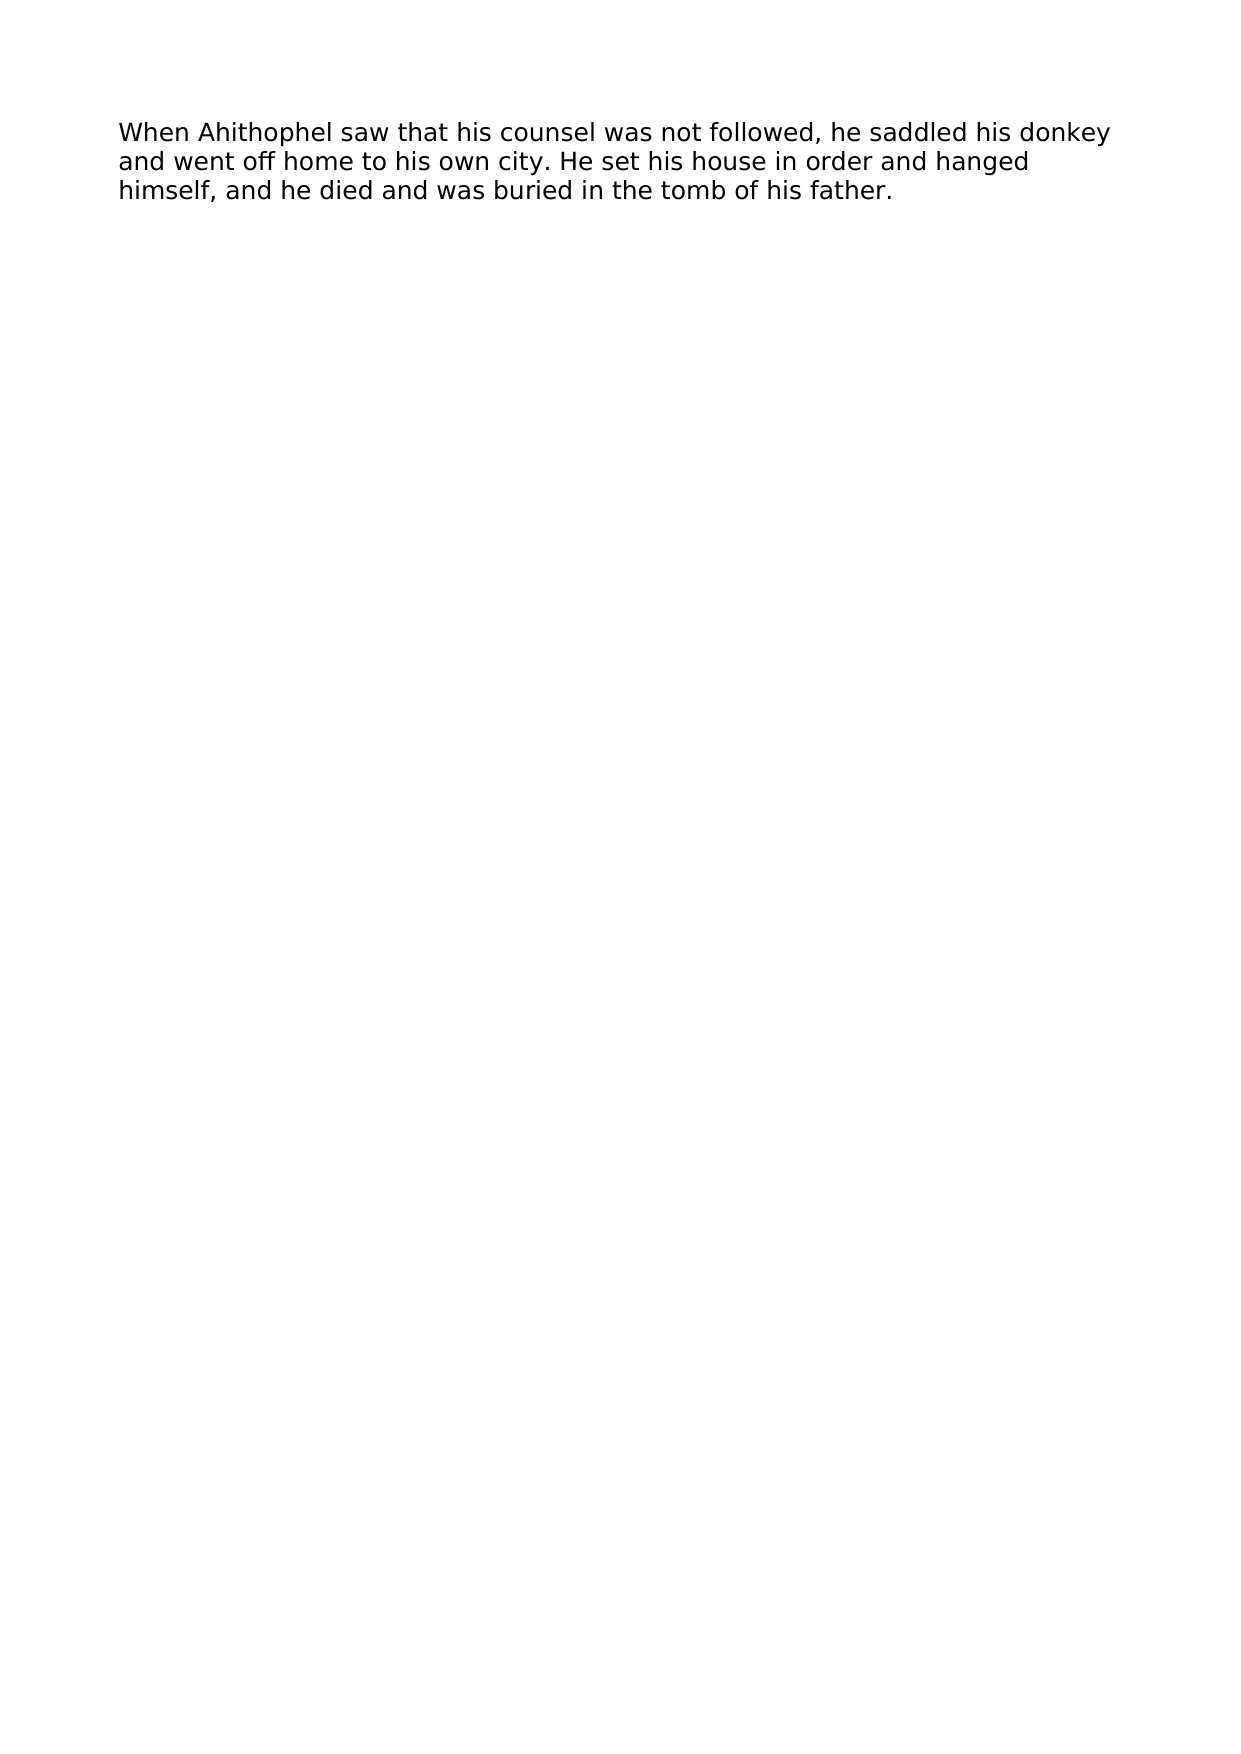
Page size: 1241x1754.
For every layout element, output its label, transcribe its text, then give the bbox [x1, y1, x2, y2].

text When Ahithophel saw that his counsel was not followed, he saddled his donkey and went off home to his own city. He set his house in order and hanged himself, and he died and was buried in the tomb of his father. [118, 118, 1122, 206]
